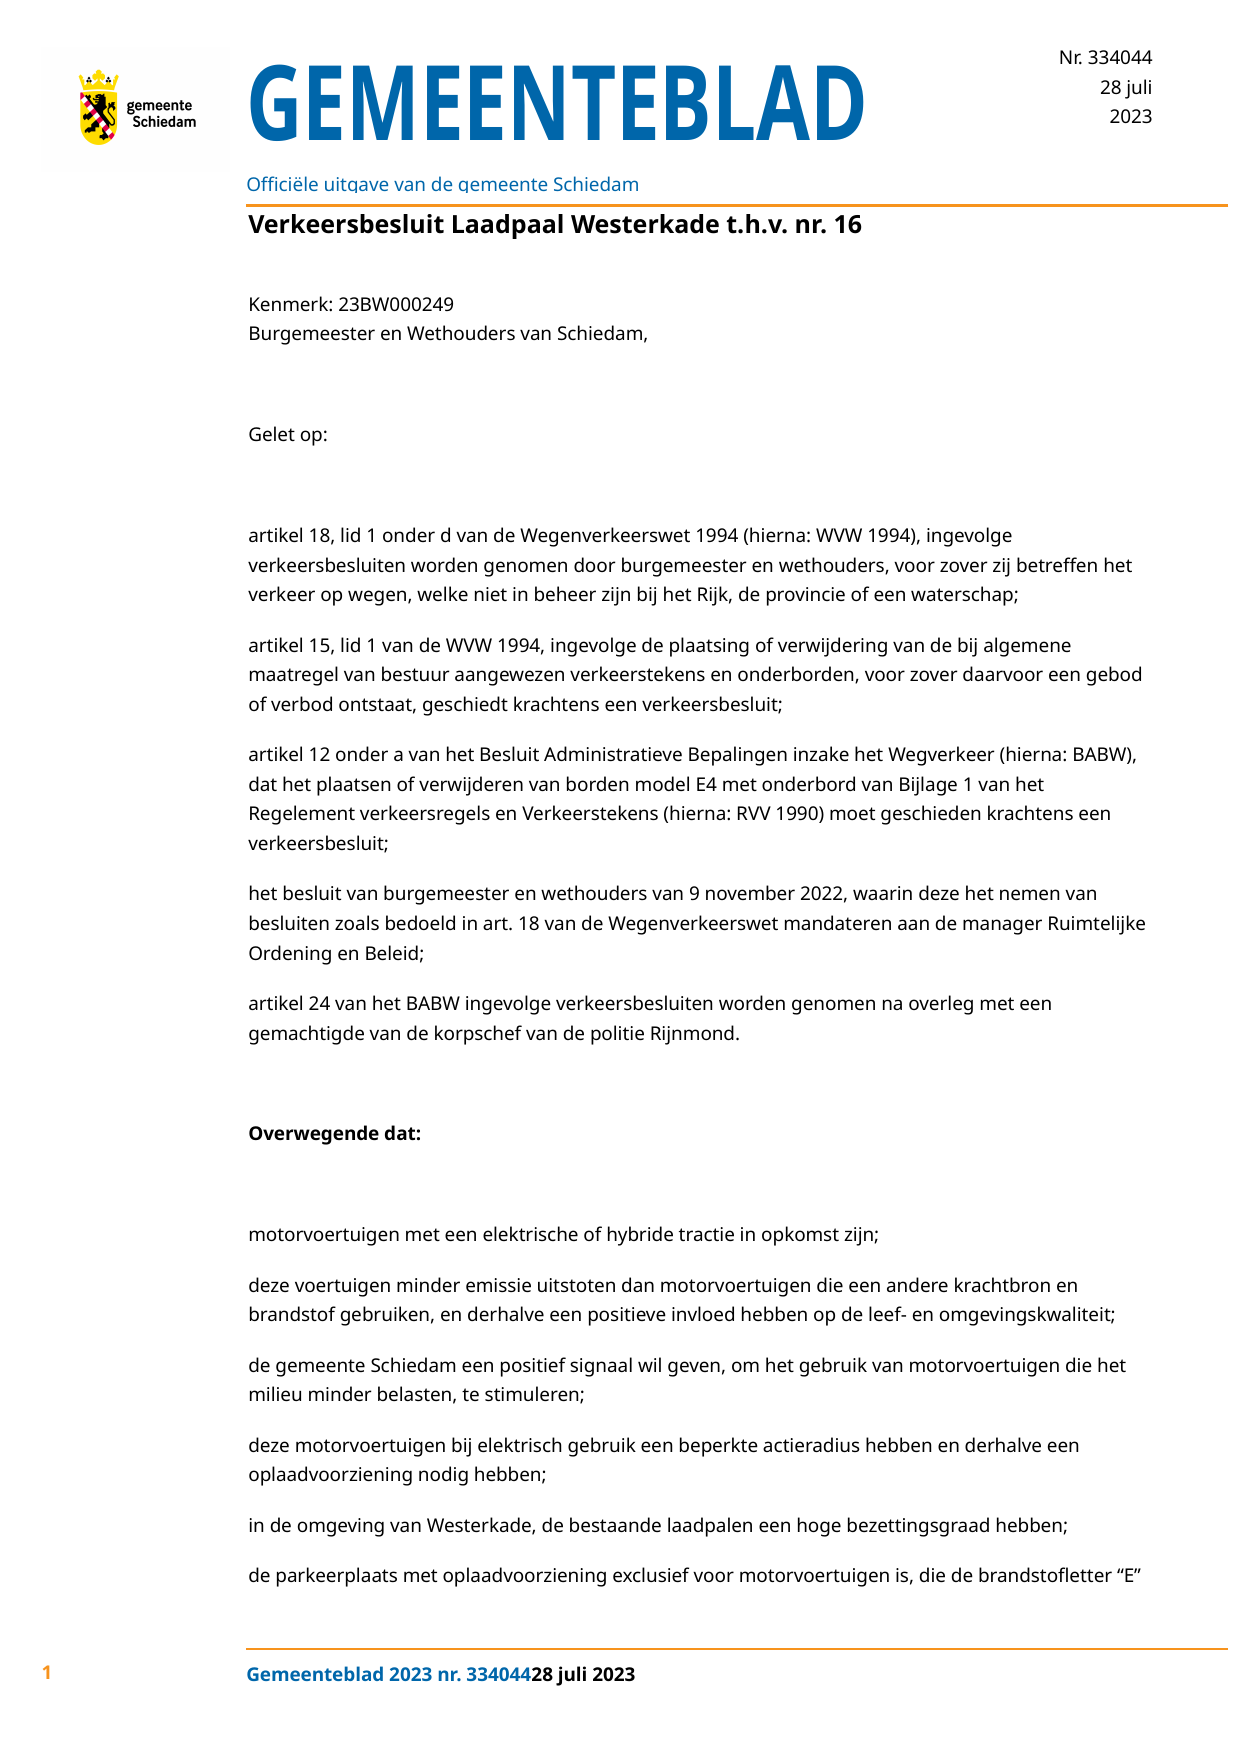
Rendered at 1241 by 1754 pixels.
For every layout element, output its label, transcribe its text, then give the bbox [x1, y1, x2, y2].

text artikel 24 van het BABW ingevolge verkeersbesluiten worden genomen na overleg met een gemachtigde van de korpschef van de politie Rijnmond. [248, 990, 1152, 1046]
text Verkeersbesluit Laadpaal Westerkade t.h.v. nr. 16 [248, 207, 1152, 241]
text artikel 15, lid 1 van de WVW 1994, ingevolge de plaatsing of verwijdering van de bij algemene maatregel van bestuur aangewezen verkeerstekens en onderborden, voor zover daarvoor een gebod of verbod ontstaat, geschiedt krachtens een verkeersbesluit; [248, 632, 1152, 717]
text motorvoertuigen met een elektrische of hybride tractie in opkomst zijn; [248, 1221, 1152, 1247]
text Kenmerk: 23BW000249 [248, 291, 1152, 317]
picture [41, 47, 231, 172]
text de gemeente Schiedam een positief signaal wil geven, om het gebruik van motorvoertuigen die het milieu minder belasten, te stimuleren; [248, 1352, 1152, 1407]
text artikel 12 onder a van het Besluit Administratieve Bepalingen inzake het Wegverkeer (hierna: BABW), dat het plaatsen of verwijderen van borden model E4 met onderbord van Bijlage 1 van het Regelement verkeersregels en Verkeerstekens (hierna: RVV 1990) moet geschieden krachtens een verkeersbesluit; [248, 741, 1152, 856]
text deze motorvoertuigen bij elektrisch gebruik een beperkte actieradius hebben en derhalve een oplaadvoorziening nodig hebben; [248, 1432, 1152, 1487]
text deze voertuigen minder emissie uitstoten dan motorvoertuigen die een andere krachtbron en brandstof gebruiken, en derhalve een positieve invloed hebben op de leef- en omgevingskwaliteit; [248, 1272, 1152, 1327]
text artikel 18, lid 1 onder d van de Wegenverkeerswet 1994 (hierna: WVW 1994), ingevolge verkeersbesluiten worden genomen door burgemeester en wethouders, voor zover zij betreffen het verkeer op wegen, welke niet in beheer zijn bij het Rijk, de provincie of een waterschap; [248, 522, 1152, 607]
text Burgemeester en Wethouders van Schiedam, [248, 321, 1152, 346]
text de parkeerplaats met oplaadvoorziening exclusief voor motorvoertuigen is, die de brandstofletter “E” [248, 1562, 1152, 1588]
text het besluit van burgemeester en wethouders van 9 november 2022, waarin deze het nemen van besluiten zoals bedoeld in art. 18 van de Wegenverkeerswet mandateren aan de manager Ruimtelijke Ordening en Beleid; [248, 881, 1152, 966]
text in de omgeving van Westerkade, de bestaande laadpalen een hoge bezettingsgraad hebben; [248, 1512, 1152, 1538]
text Gelet op: [248, 421, 1152, 447]
text Overwegende dat: [248, 1121, 1152, 1146]
